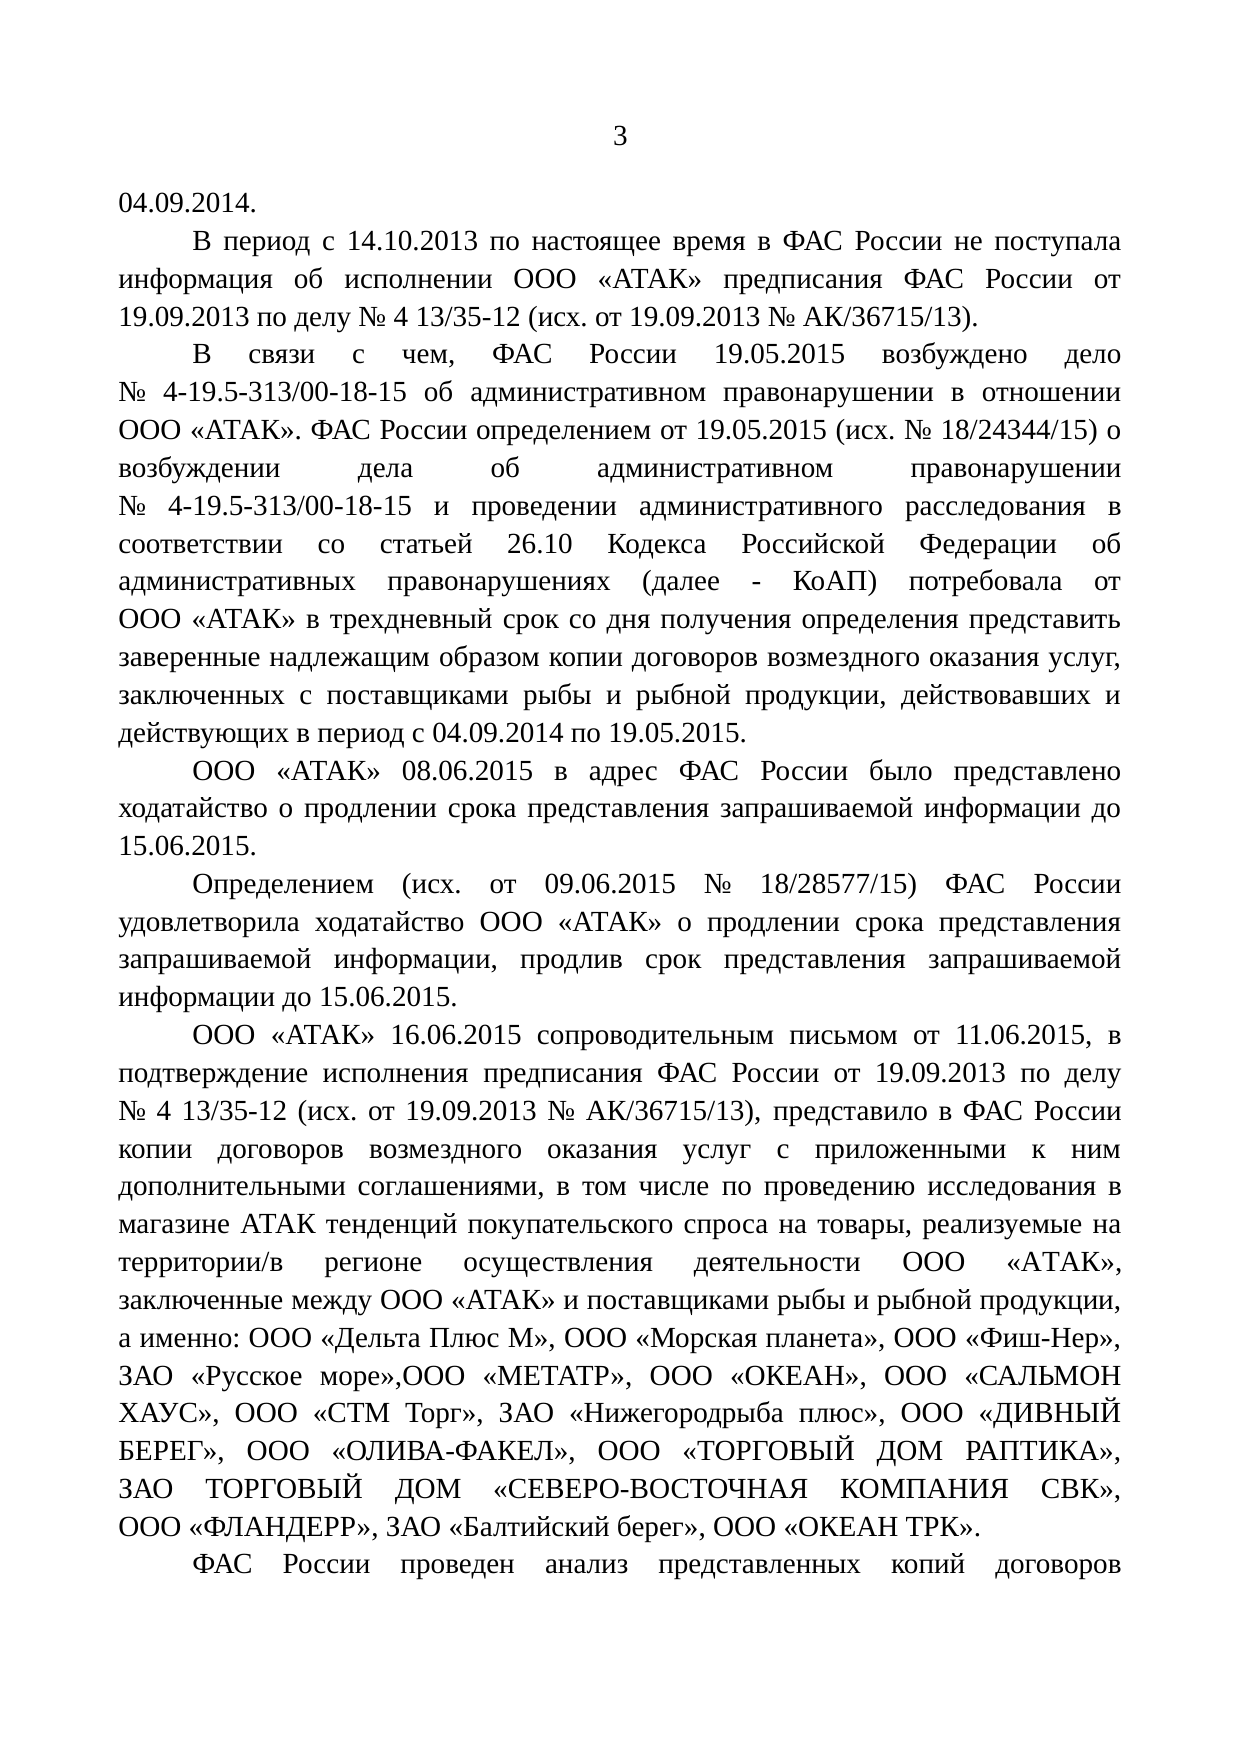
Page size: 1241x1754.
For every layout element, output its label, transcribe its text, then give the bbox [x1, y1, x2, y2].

text ФАС России проведен анализ представленных копий договоров [118, 1542, 1122, 1580]
text 04.09.2014. [118, 181, 1122, 219]
text Определением (исх. от 09.06.2015 № 18/28577/15) ФАС России удовлетворила ходатайство ООО «АТАК» о продлении срока представления запрашиваемой информации, продлив срок представления запрашиваемой информации до 15.06.2015. [118, 862, 1122, 1013]
text ООО «АТАК» 16.06.2015 сопроводительным письмом от 11.06.2015, в подтверждение исполнения предписания ФАС России от 19.09.2013 по делу № 4 13/35-12 (исх. от 19.09.2013 № АК/36715/13), представило в ФАС России копии договоров возмездного оказания услуг с приложенными к ним дополнительными соглашениями, в том числе по проведению исследования в магазине АТАК тенденций покупательского спроса на товары, реализуемые на территории/в регионе осуществления деятельности ООО «АТАК», заключенные между ООО «АТАК» и поставщиками рыбы и рыбной продукции, а именно: ООО «Дельта Плюс М», ООО «Морская планета», ООО «Фиш-Нер», ЗАО «Русское море»,ООО «МЕТАТР», ООО «ОКЕАН», ООО «САЛЬМОН ХАУС», ООО «СТМ Торг», ЗАО «Нижегородрыба плюс», ООО «ДИВНЫЙ БЕРЕГ», ООО «ОЛИВА-ФАКЕЛ», ООО «ТОРГОВЫЙ ДОМ РАПТИКА», ЗАО ТОРГОВЫЙ ДОМ «СЕВЕРО-ВОСТОЧНАЯ КОМПАНИЯ СВК», ООО «ФЛАНДЕРР», ЗАО «Балтийский берег», ООО «ОКЕАН ТРК». [118, 1013, 1122, 1542]
text В связи с чем, ФАС России 19.05.2015 возбуждено дело № 4-19.5-313/00-18-15 об административном правонарушении в отношении ООО «АТАК». ФАС России определением от 19.05.2015 (исх. № 18/24344/15) о возбуждении дела об административном правонарушении № 4-19.5-313/00-18-15 и проведении административного расследования в соответствии со статьей 26.10 Кодекса Российской Федерации об административных правонарушениях (далее - КоАП) потребовала от ООО «АТАК» в трехдневный срок со дня получения определения представить заверенные надлежащим образом копии договоров возмездного оказания услуг, заключенных с поставщиками рыбы и рыбной продукции, действовавших и действующих в период с 04.09.2014 по 19.05.2015. [118, 332, 1122, 748]
text В период с 14.10.2013 по настоящее время в ФАС России не поступала информация об исполнении ООО «АТАК» предписания ФАС России от 19.09.2013 по делу № 4 13/35-12 (исх. от 19.09.2013 № АК/36715/13). [118, 219, 1122, 332]
text ООО «АТАК» 08.06.2015 в адрес ФАС России было представлено ходатайство о продлении срока представления запрашиваемой информации до 15.06.2015. [118, 748, 1122, 862]
